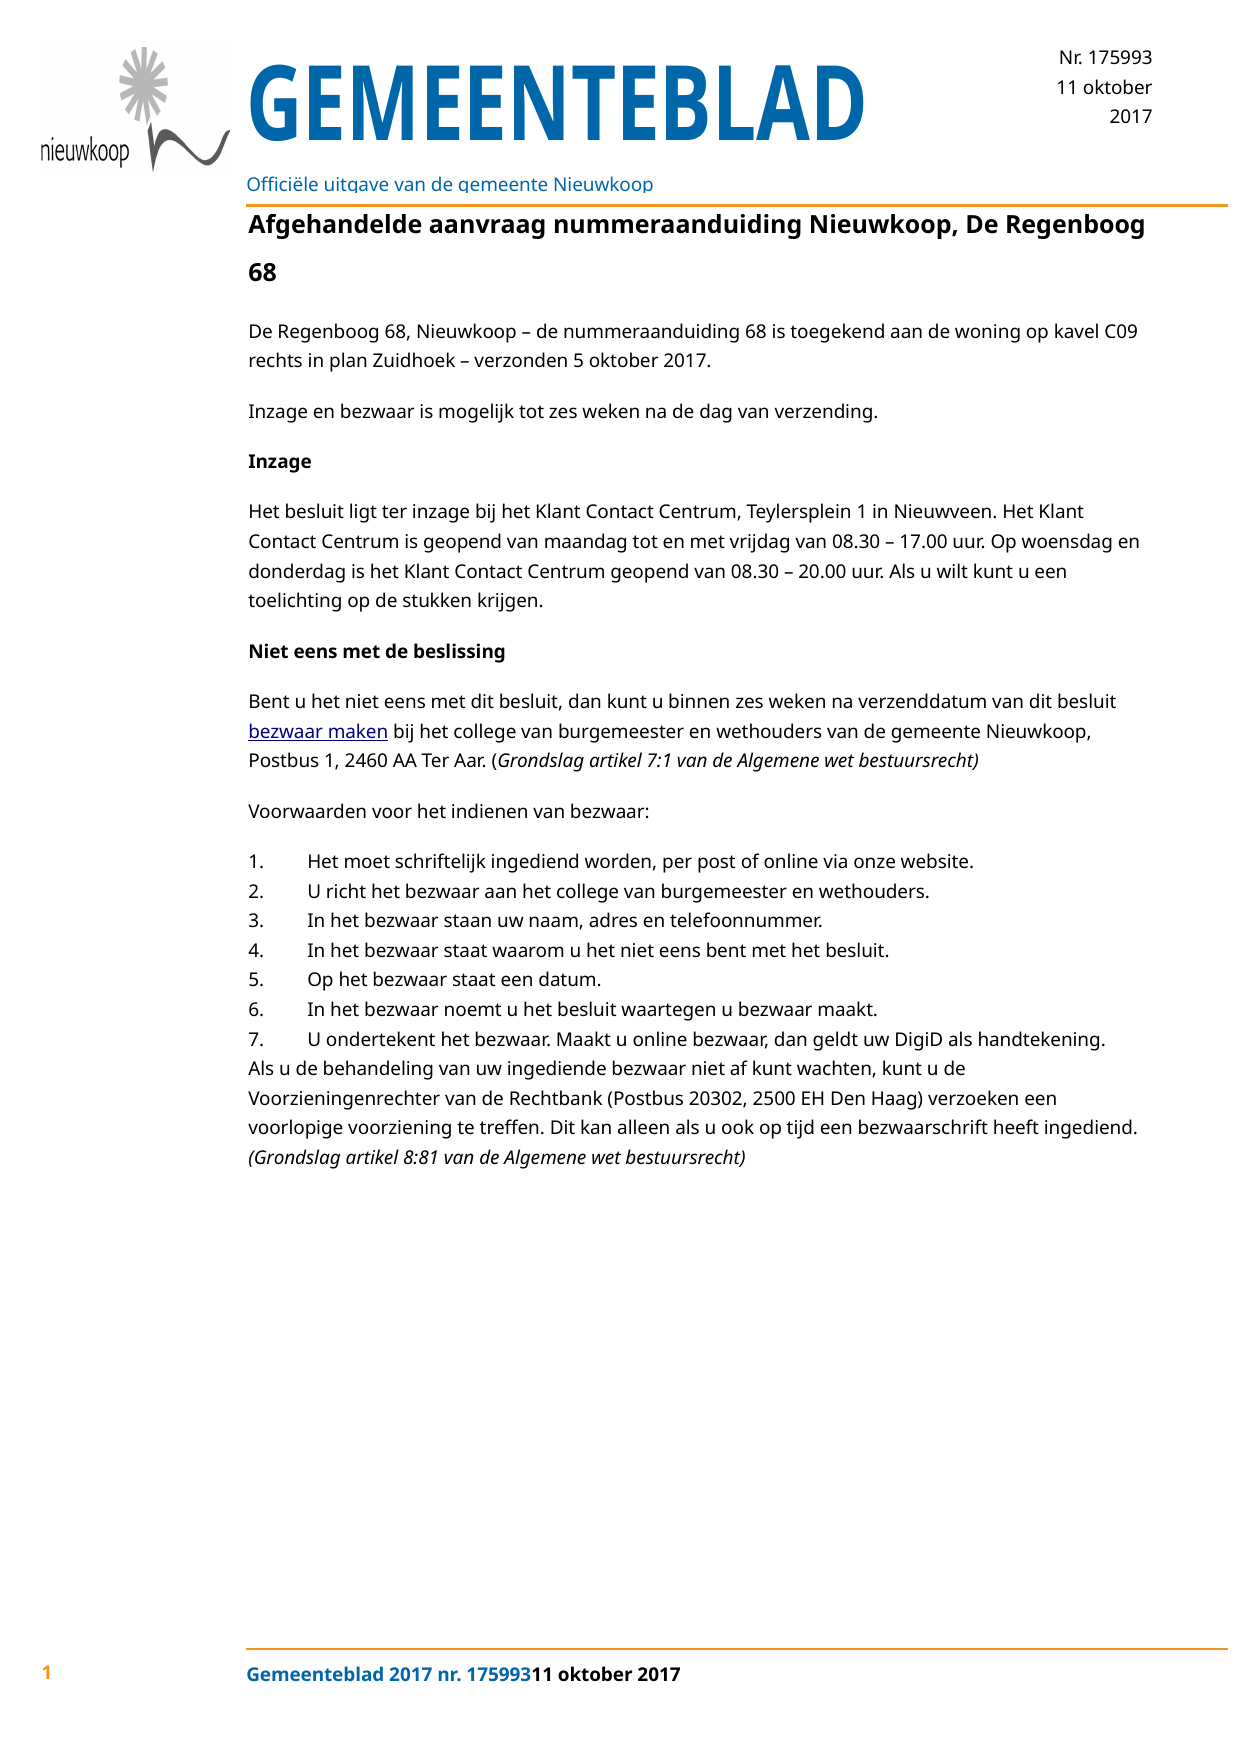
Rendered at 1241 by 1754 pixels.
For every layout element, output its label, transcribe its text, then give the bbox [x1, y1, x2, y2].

picture [41, 47, 231, 172]
text Als u de behandeling van uw ingediende bezwaar niet af kunt wachten, kunt u de Voorzieningenrechter van de Rechtbank (Postbus 20302, 2500 EH Den Haag) verzoeken een voorlopige voorziening te treffen. Dit kan alleen als u ook op tijd een bezwaarschrift heeft ingediend. (Grondslag artikel 8:81 van de Algemene wet bestuursrecht) [248, 1055, 1152, 1170]
list In het bezwaar noemt u het besluit waartegen u bezwaar maakt. [248, 996, 1152, 1022]
text Niet eens met de beslissing [248, 638, 1152, 664]
list U richt het bezwaar aan het college van burgemeester en wethouders. [248, 878, 1152, 904]
list In het bezwaar staan uw naam, adres en telefoonnummer. [248, 907, 1152, 933]
text Het besluit ligt ter inzage bij het Klant Contact Centrum, Teylersplein 1 in Nieuwveen. Het Klant Contact Centrum is geopend van maandag tot en met vrijdag van 08.30 – 17.00 uur. Op woensdag en donderdag is het Klant Contact Centrum geopend van 08.30 – 20.00 uur. Als u wilt kunt u een toelichting op de stukken krijgen. [248, 499, 1152, 613]
list Op het bezwaar staat een datum. [248, 967, 1152, 992]
text Afgehandelde aanvraag nummeraanduiding Nieuwkoop, De Regenboog 68 [248, 207, 1152, 288]
text De Regenboog 68, Nieuwkoop – de nummeraanduiding 68 is toegekend aan de woning op kavel C09 rechts in plan Zuidhoek – verzonden 5 oktober 2017. [248, 318, 1152, 373]
text Voorwaarden voor het indienen van bezwaar: [248, 798, 1152, 824]
list U ondertekent het bezwaar. Maakt u online bezwaar, dan geldt uw DigiD als handtekening. [248, 1026, 1152, 1052]
text Inzage en bezwaar is mogelijk tot zes weken na de dag van verzending. [248, 398, 1152, 424]
list In het bezwaar staat waarom u het niet eens bent met het besluit. [248, 937, 1152, 963]
text Bent u het niet eens met dit besluit, dan kunt u binnen zes weken na verzenddatum van dit besluit bezwaar maken bij het college van burgemeester en wethouders van de gemeente Nieuwkoop, Postbus 1, 2460 AA Ter Aar. (Grondslag artikel 7:1 van de Algemene wet bestuursrecht) [248, 688, 1152, 773]
list Het moet schriftelijk ingediend worden, per post of online via onze website. [248, 848, 1152, 874]
text Inzage [248, 448, 1152, 474]
